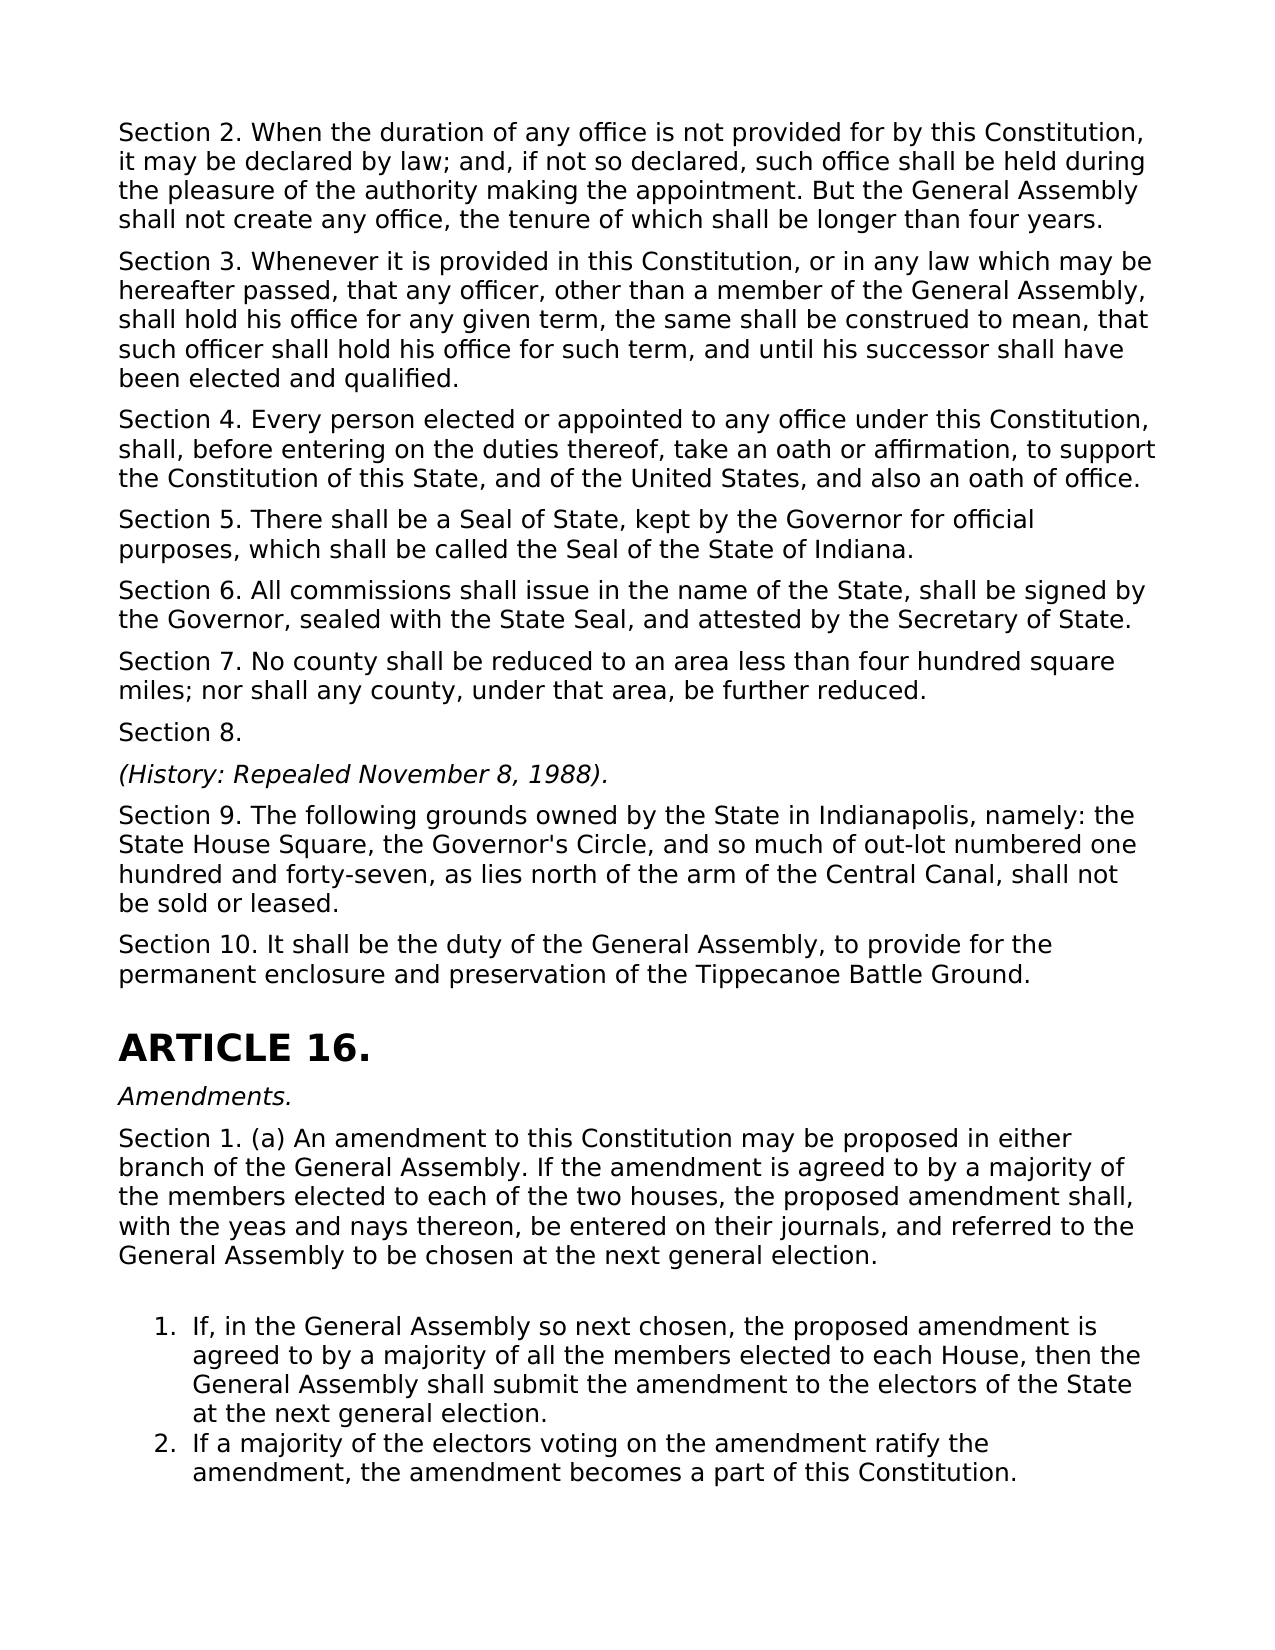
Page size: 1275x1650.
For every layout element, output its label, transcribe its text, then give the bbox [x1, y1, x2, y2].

text (History: Repealed November 8, 1988). [118, 760, 1157, 789]
text Section 8. [118, 718, 1157, 747]
text Section 10. It shall be the duty of the General Assembly, to provide for the permanent enclosure and preservation of the Tippecanoe Battle Ground. [118, 931, 1157, 989]
text Section 9. The following grounds owned by the State in Indianapolis, namely: the State House Square, the Governor's Circle, and so much of out-lot numbered one hundred and forty-seven, as lies north of the arm of the Central Canal, shall not be sold or leased. [118, 801, 1157, 918]
text Section 6. All commissions shall issue in the name of the State, shall be signed by the Governor, sealed with the State Seal, and attested by the Secretary of State. [118, 576, 1157, 635]
text Section 2. When the duration of any office is not provided for by this Constitution, it may be declared by law; and, if not so declared, such office shall be held during the pleasure of the authority making the appointment. But the General Assembly shall not create any office, the tenure of which shall be longer than four years. [118, 118, 1157, 235]
list If a majority of the electors voting on the amendment ratify the amendment, the amendment becomes a part of this Constitution. [177, 1429, 1157, 1487]
text Section 5. There shall be a Seal of State, kept by the Governor for official purposes, which shall be called the Seal of the State of Indiana. [118, 506, 1157, 564]
subtitle ARTICLE 16. [118, 1026, 1157, 1070]
list If, in the General Assembly so next chosen, the proposed amendment is agreed to by a majority of all the members elected to each House, then the General Assembly shall submit the amendment to the electors of the State at the next general election. [177, 1312, 1157, 1429]
text Section 1. (a) An amendment to this Constitution may be proposed in either branch of the General Assembly. If the amendment is agreed to by a majority of the members elected to each of the two houses, the proposed amendment shall, with the yeas and nays thereon, be entered on their journals, and referred to the General Assembly to be chosen at the next general election. [118, 1124, 1157, 1270]
text Amendments. [118, 1083, 1157, 1112]
text Section 7. No county shall be reduced to an area less than four hundred square miles; nor shall any county, under that area, be further reduced. [118, 647, 1157, 706]
text Section 4. Every person elected or appointed to any office under this Constitution, shall, before entering on the duties thereof, take an oath or affirmation, to support the Constitution of this State, and of the United States, and also an oath of office. [118, 406, 1157, 493]
text Section 3. Whenever it is provided in this Constitution, or in any law which may be hereafter passed, that any officer, other than a member of the General Assembly, shall hold his office for any given term, the same shall be construed to mean, that such officer shall hold his office for such term, and until his successor shall have been elected and qualified. [118, 247, 1157, 393]
